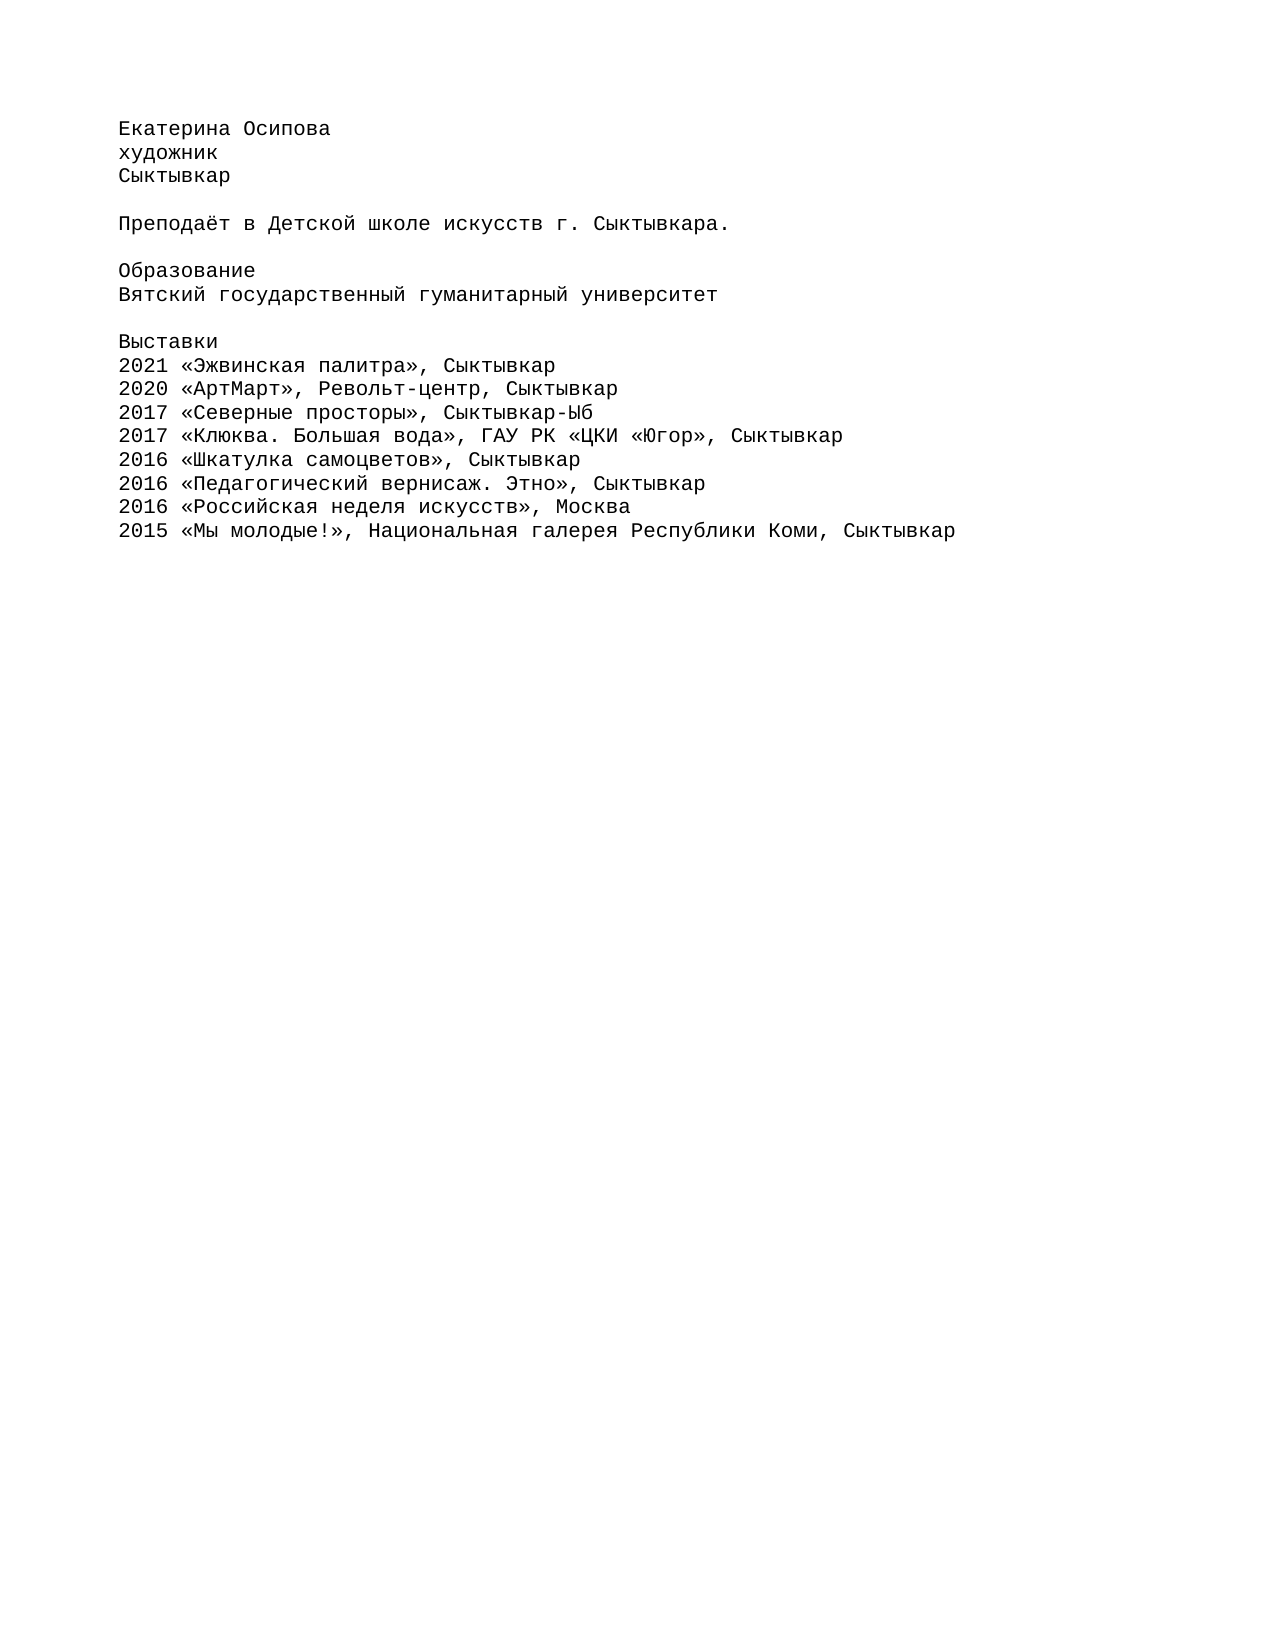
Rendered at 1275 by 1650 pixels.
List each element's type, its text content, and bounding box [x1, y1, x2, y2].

text 2016 «Российская неделя искусств», Москва [118, 496, 1157, 520]
text Выставки [118, 331, 1157, 354]
text 2016 «Педагогический вернисаж. Этно», Сыктывкар [118, 473, 1157, 496]
text 2017 «Клюква. Большая вода», ГАУ РК «ЦКИ «Югор», Сыктывкар [118, 426, 1157, 449]
text 2021 «Эжвинская палитра», Сыктывкар [118, 354, 1157, 378]
text Преподаёт в Детской школе искусств г. Сыктывкара. [118, 213, 1157, 236]
text художник [118, 142, 1157, 165]
text 2020 «АртМарт», Револьт-центр, Сыктывкар [118, 378, 1157, 402]
text Сыктывкар [118, 165, 1157, 189]
text Образование [118, 260, 1157, 284]
text Вятский государственный гуманитарный университет [118, 284, 1157, 307]
text 2017 «Северные просторы», Сыктывкар-Ыб [118, 402, 1157, 426]
text 2016 «Шкатулка самоцветов», Сыктывкар [118, 449, 1157, 473]
text 2015 «Мы молодые!», Национальная галерея Республики Коми, Сыктывкар [118, 520, 1157, 544]
text Екатерина Осипова [118, 118, 1157, 142]
